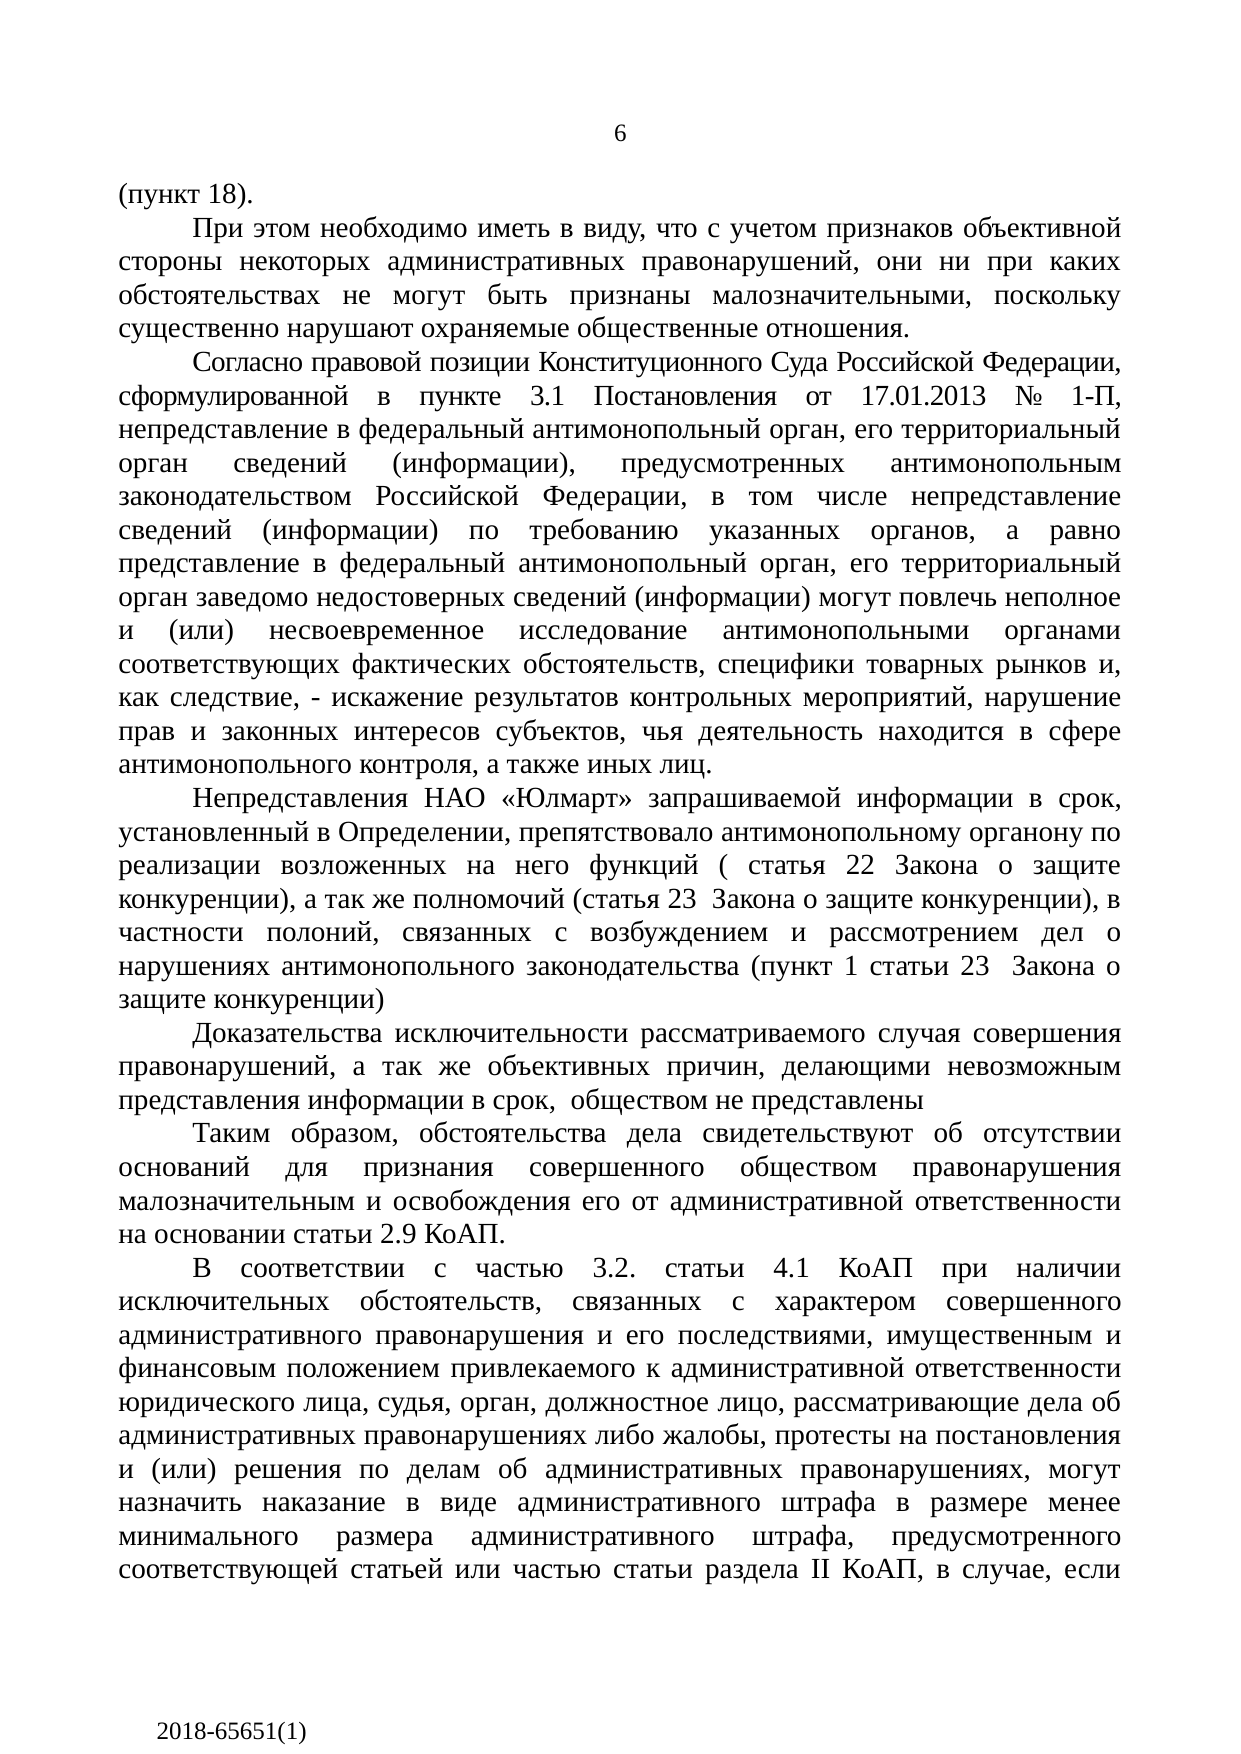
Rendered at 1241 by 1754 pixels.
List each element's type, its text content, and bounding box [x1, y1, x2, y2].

text Непредставления НАО «Юлмарт» запрашиваемой информации в срок, установленный в Определении, препятствовало антимонопольному органону по реализации возложенных на него функций ( статья 22 Закона о защите конкуренции), а так же полномочий (статья 23 Закона о защите конкуренции), в частности полоний, связанных с возбуждением и рассмотрением дел о нарушениях антимонопольного законодательства (пункт 1 статьи 23 Закона о защите конкуренции) [118, 780, 1122, 1015]
text При этом необходимо иметь в виду, что с учетом признаков объективной стороны некоторых административных правонарушений, они ни при каких обстоятельствах не могут быть признаны малозначительными, поскольку существенно нарушают охраняемые общественные отношения. [118, 210, 1122, 344]
text Таким образом, обстоятельства дела свидетельствуют об отсутствии оснований для признания совершенного обществом правонарушения малозначительным и освобождения его от административной ответственности на основании статьи 2.9 КоАП. [118, 1116, 1122, 1250]
text (пункт 18). [118, 176, 1122, 210]
text Согласно правовой позиции Конституционного Суда Российской Федерации, сформулированной в пункте 3.1 Постановления от 17.01.2013 № 1-П, непредставление в федеральный антимонопольный орган, его территориальный орган сведений (информации), предусмотренных антимонопольным законодательством Российской Федерации, в том числе непредставление сведений (информации) по требованию указанных органов, а равно представление в федеральный антимонопольный орган, его территориальный орган заведомо недостоверных сведений (информации) могут повлечь неполное и (или) несвоевременное исследование антимонопольными органами соответствующих фактических обстоятельств, специфики товарных рынков и, как следствие, - искажение результатов контрольных мероприятий, нарушение прав и законных интересов субъектов, чья деятельность находится в сфере антимонопольного контроля, а также иных лиц. [118, 344, 1122, 780]
text Доказательства исключительности рассматриваемого случая совершения правонарушений, а так же объективных причин, делающими невозможным представления информации в срок, обществом не представлены [118, 1015, 1122, 1116]
text В соответствии с частью 3.2. статьи 4.1 КоАП при наличии исключительных обстоятельств, связанных с характером совершенного административного правонарушения и его последствиями, имущественным и финансовым положением привлекаемого к административной ответственности юридического лица, судья, орган, должностное лицо, рассматривающие дела об административных правонарушениях либо жалобы, протесты на постановления и (или) решения по делам об административных правонарушениях, могут назначить наказание в виде административного штрафа в размере менее минимального размера административного штрафа, предусмотренного соответствующей статьей или частью статьи раздела II КоАП, в случае, если [118, 1250, 1122, 1585]
